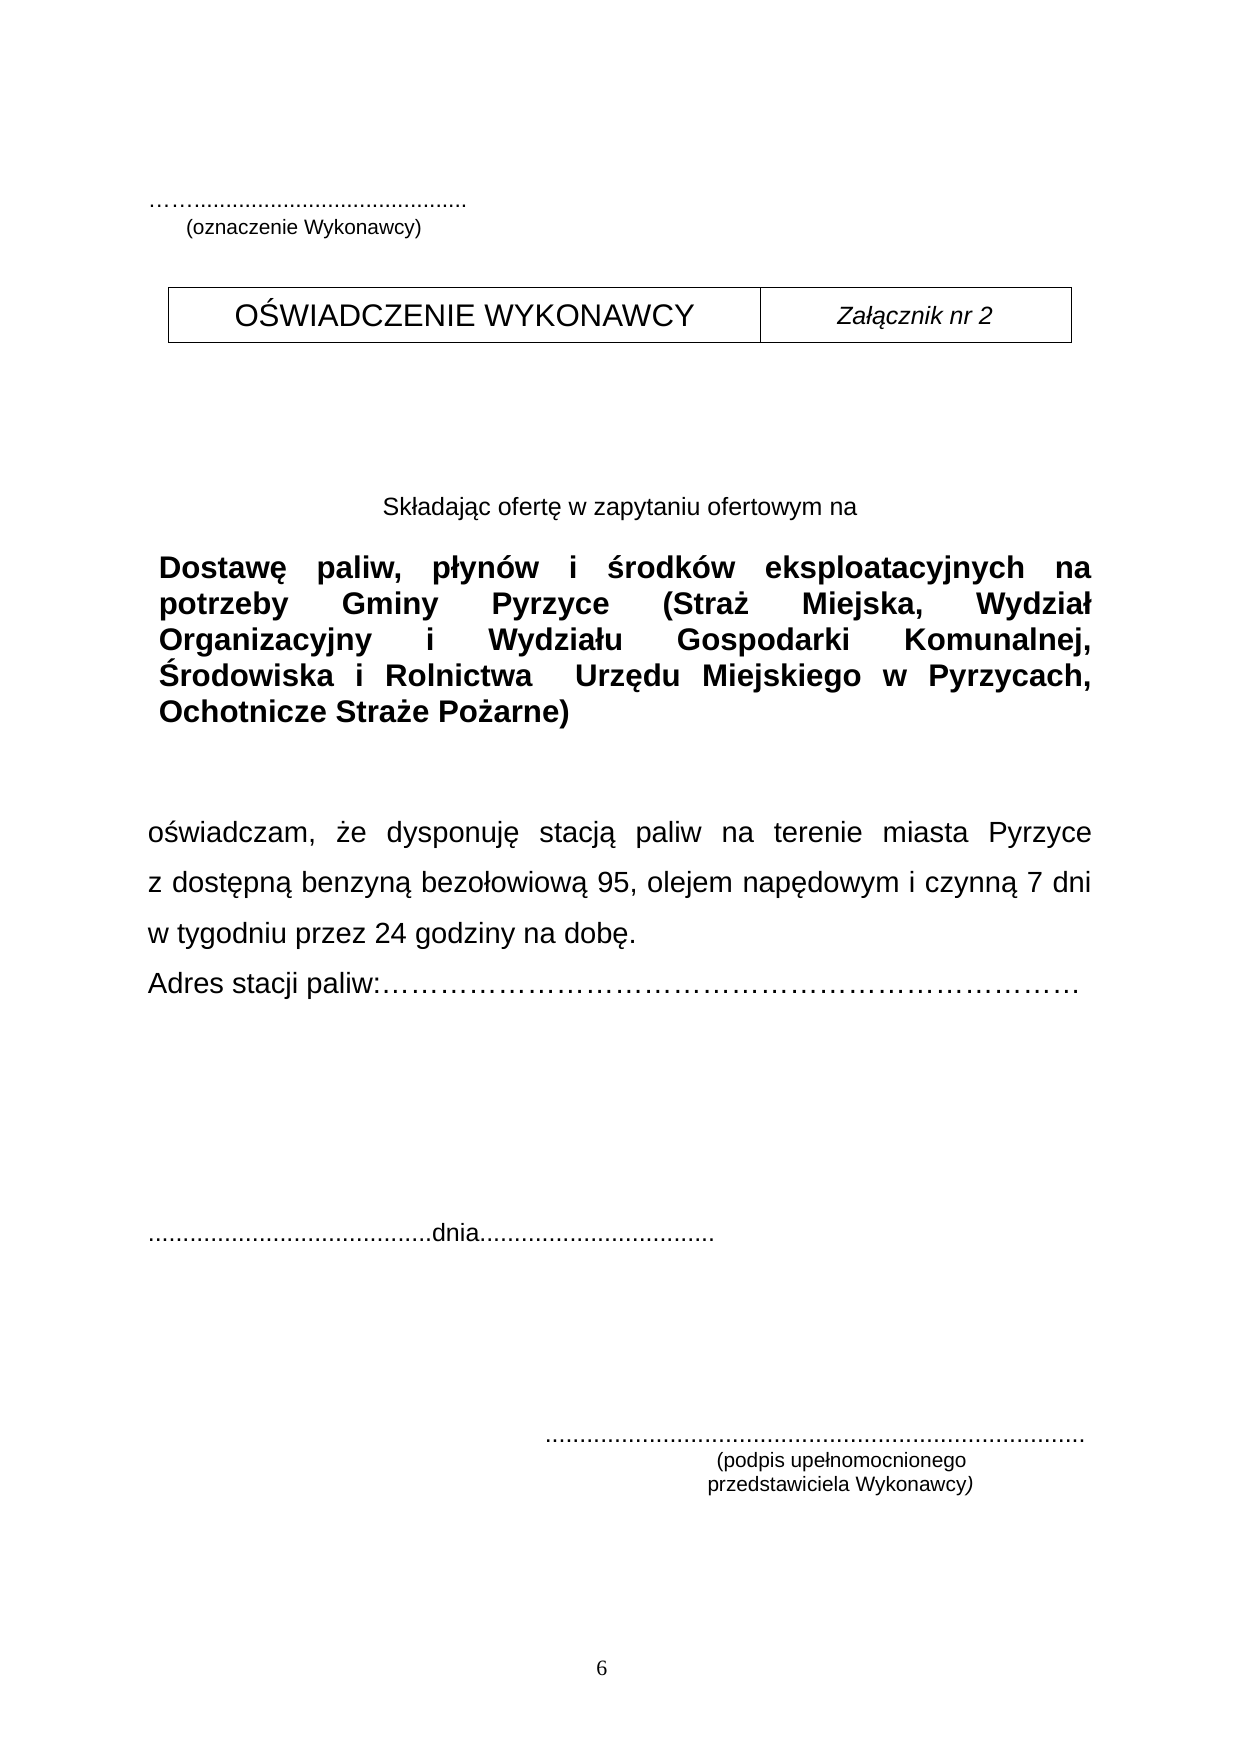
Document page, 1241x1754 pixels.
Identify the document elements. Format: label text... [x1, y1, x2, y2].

table_header Załącznik nr 2 [761, 288, 1071, 342]
text .............................................................................. [148, 1419, 1093, 1448]
text (podpis upełnomocnionego [590, 1448, 1093, 1472]
text ……........................................... [148, 186, 1093, 213]
text Dostawę paliw, płynów i środków eksploatacyjnych na potrzeby Gminy Pyrzyce (Straż Miejska, Wydział Organizacyjny i Wydziału Gospodarki Komunalnej, Środowiska i Rolnictwa Urzędu Miejskiego w Pyrzycach, Ochotnicze Straże Pożarne) [158, 549, 1093, 729]
text Adres stacji paliw:……………………………………………………………… [148, 966, 1093, 1000]
table_header OŚWIADCZENIE WYKONAWCY [169, 288, 760, 342]
text (oznaczenie Wykonawcy) [148, 213, 1093, 239]
text .........................................dnia.................................. [148, 1218, 1093, 1246]
text oświadczam, że dysponuję stacją paliw na terenie miasta Pyrzyce z dostępną benzyną bezołowiową 95, olejem napędowym i czynną 7 dni w tygodniu przez 24 godziny na dobę. [148, 815, 1093, 949]
text Składając ofertę w zapytaniu ofertowym na [148, 492, 1093, 521]
text przedstawiciela Wykonawcy) [590, 1472, 1093, 1496]
